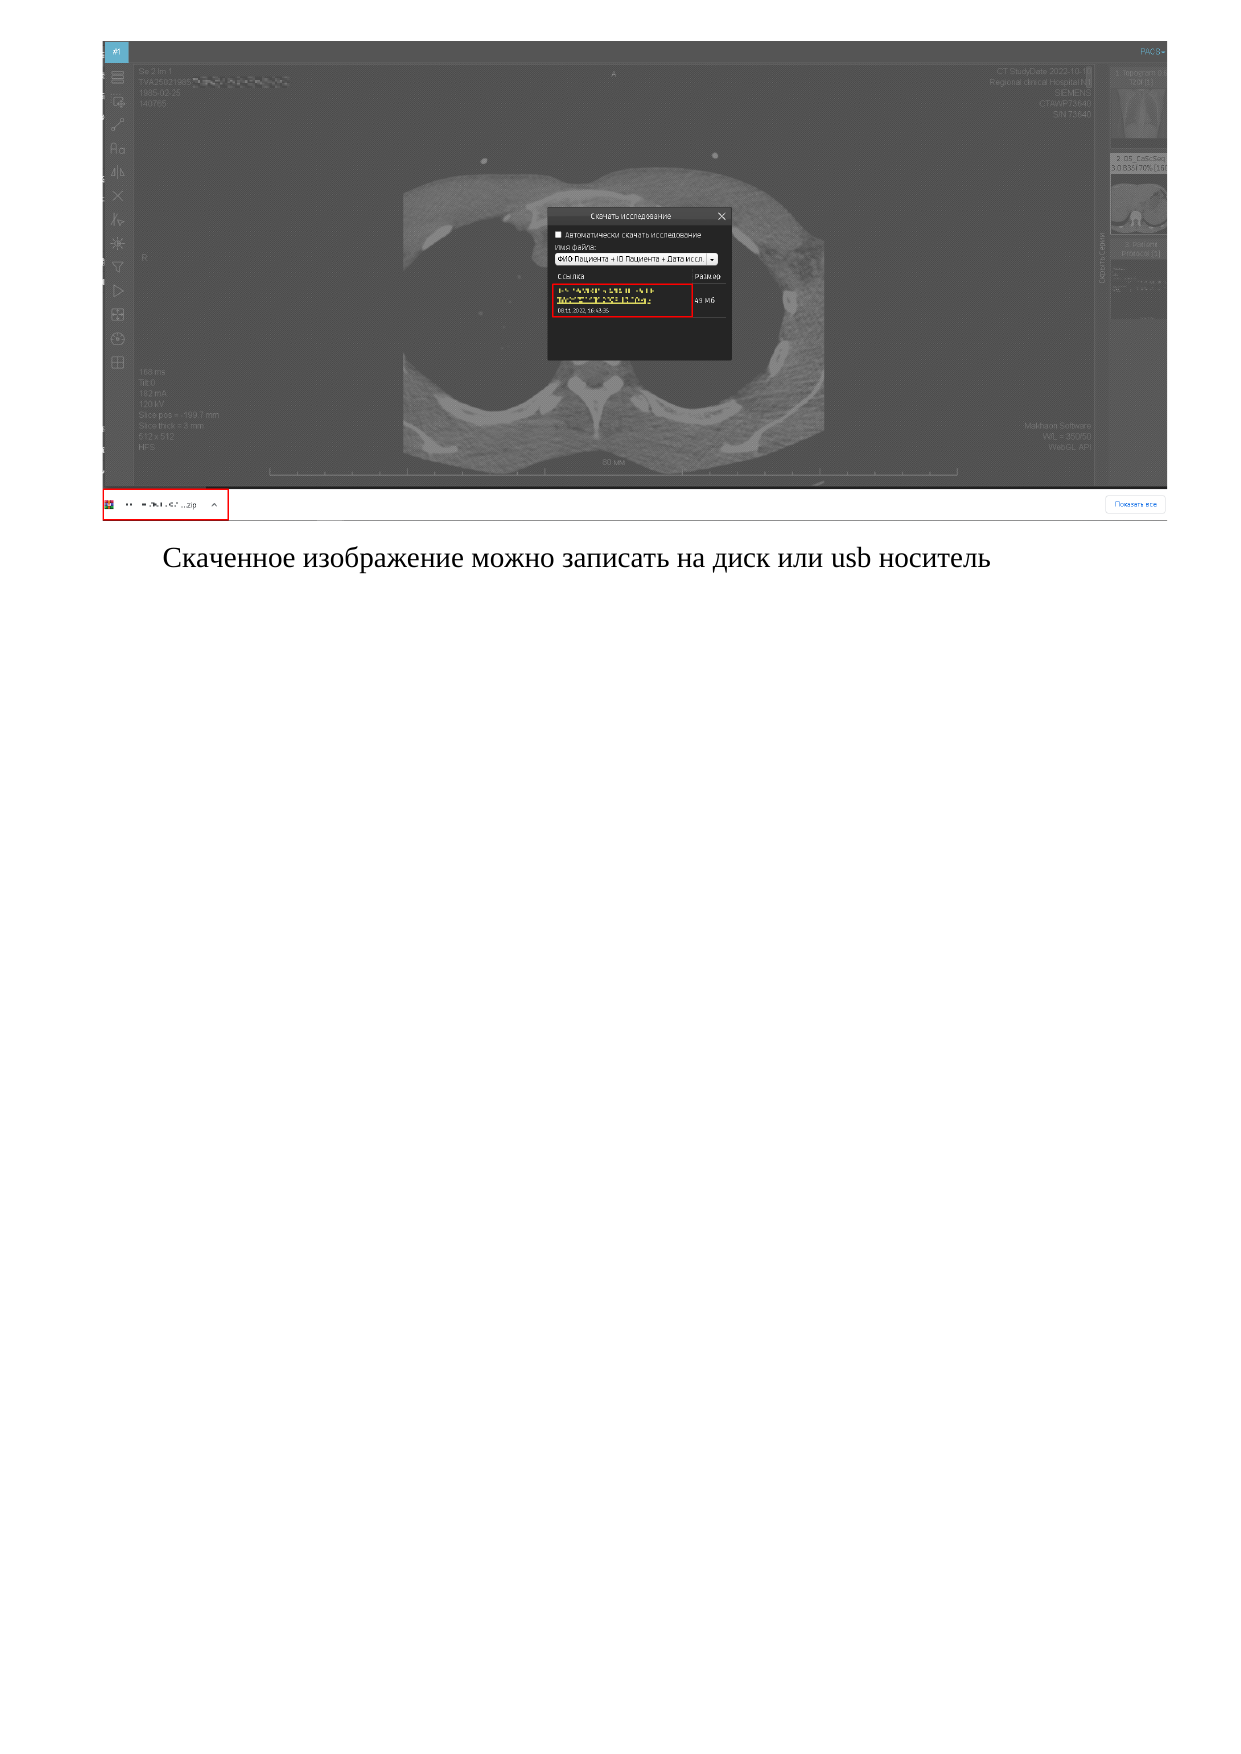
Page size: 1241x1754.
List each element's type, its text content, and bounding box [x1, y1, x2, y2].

picture [102, 41, 1168, 521]
text Скаченное изображение можно записать на диск или usb носитель [89, 540, 1181, 573]
